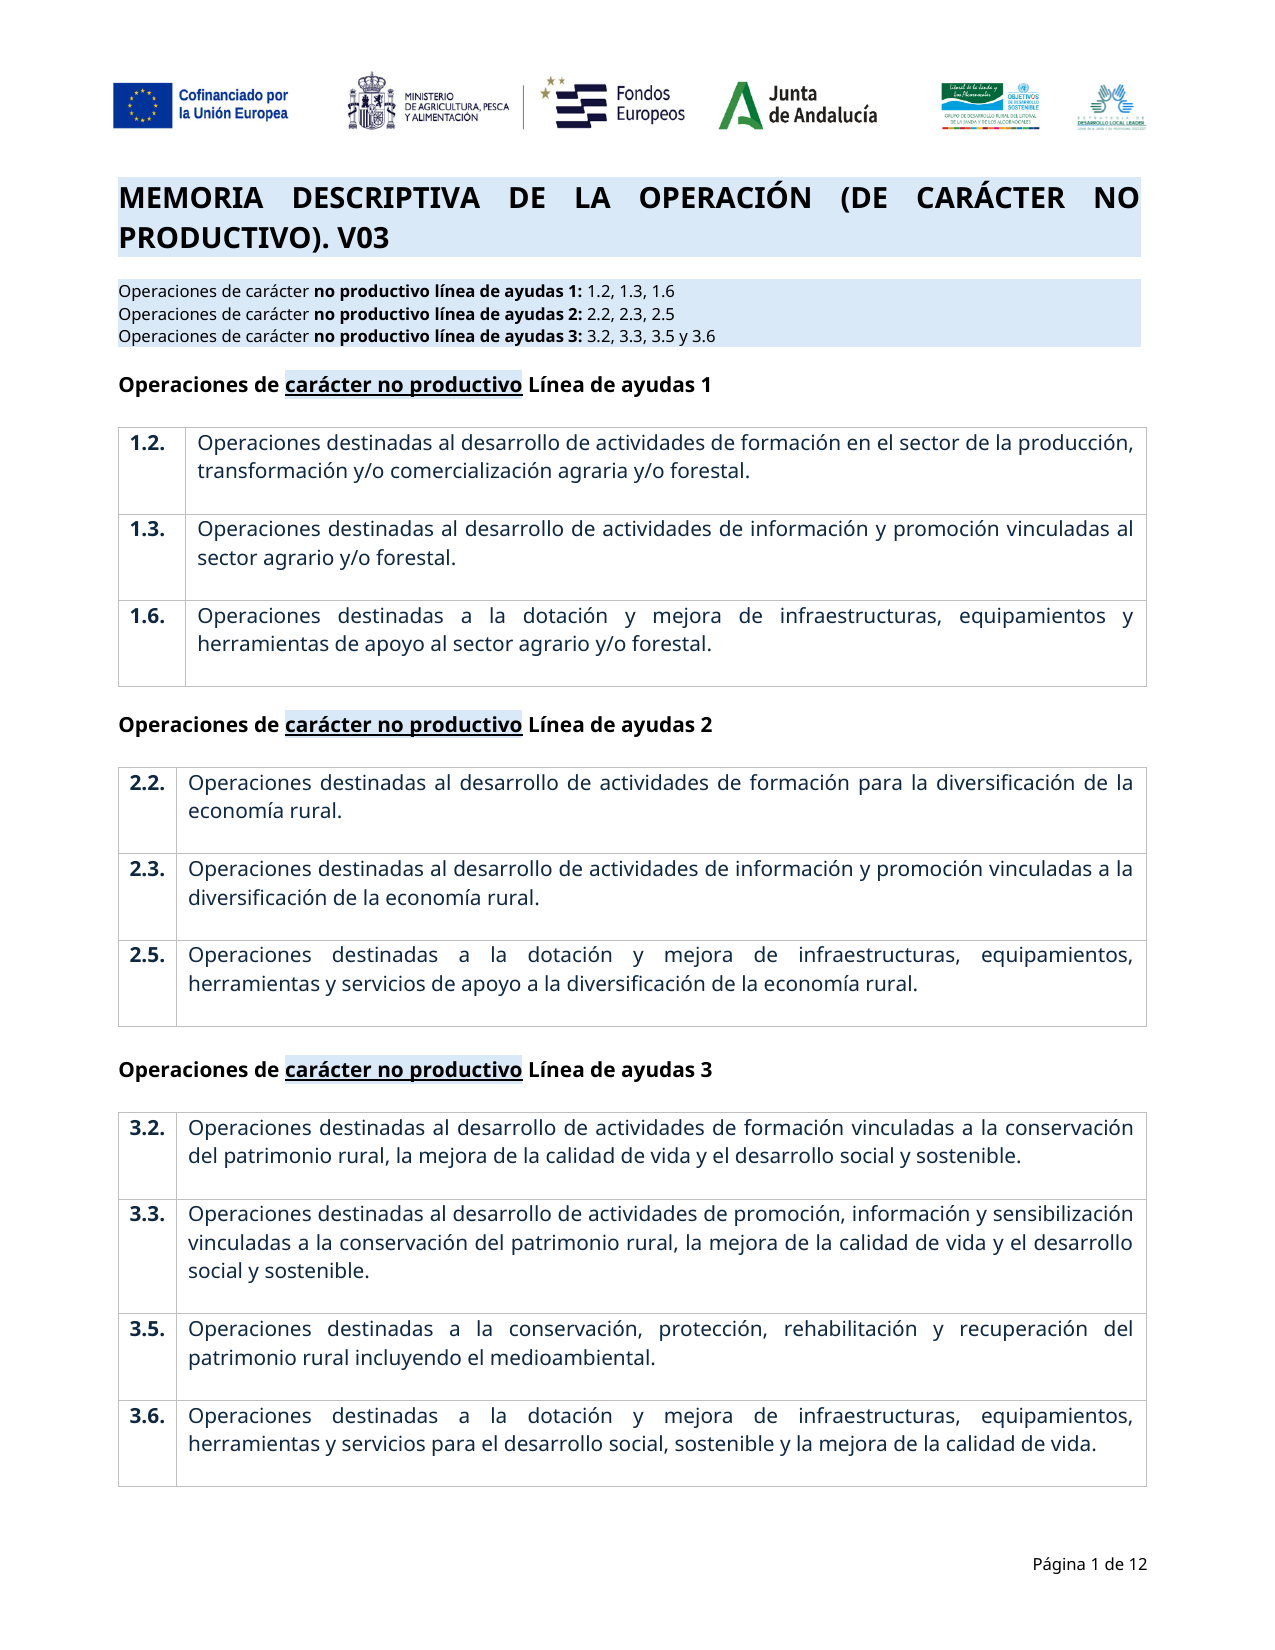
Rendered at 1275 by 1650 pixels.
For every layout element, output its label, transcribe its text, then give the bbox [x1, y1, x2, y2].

table_cell 1.3. [119, 515, 185, 600]
table_cell Operaciones destinadas a la dotación y mejora de infraestructuras, equipamientos, herramientas y servicios de apoyo a la diversificación de la economía rural. [177, 941, 1146, 1026]
table_cell Operaciones destinadas a la dotación y mejora de infraestructuras, equipamientos y herramientas de apoyo al sector agrario y/o forestal. [186, 601, 1146, 686]
table_header Operaciones destinadas al desarrollo de actividades de formación para la diversificación de la economía rural. [177, 768, 1146, 853]
table_cell 1.6. [119, 601, 185, 686]
table_cell 2.5. [119, 941, 176, 1026]
table_cell Operaciones destinadas a la dotación y mejora de infraestructuras, equipamientos, herramientas y servicios para el desarrollo social, sostenible y la mejora de la calidad de vida. [177, 1401, 1146, 1486]
text Operaciones de carácter no productivo línea de ayudas 2: 2.2, 2.3, 2.5 [118, 302, 1141, 325]
table_cell Operaciones destinadas al desarrollo de actividades de información y promoción vinculadas a la diversificación de la economía rural. [177, 854, 1146, 939]
text Operaciones de carácter no productivo Línea de ayudas 2 [118, 710, 1147, 738]
text MEMORIA DESCRIPTIVA DE LA OPERACIÓN (DE CARÁCTER NO PRODUCTIVO). V03 [118, 177, 1141, 257]
table_cell Operaciones destinadas al desarrollo de actividades de promoción, información y sensibilización vinculadas a la conservación del patrimonio rural, la mejora de la calidad de vida y el desarrollo social y sostenible. [177, 1200, 1146, 1313]
table_cell 2.3. [119, 854, 176, 939]
table_header Operaciones destinadas al desarrollo de actividades de formación vinculadas a la conservación del patrimonio rural, la mejora de la calidad de vida y el desarrollo social y sostenible. [177, 1113, 1146, 1198]
table_cell Operaciones destinadas a la conservación, protección, rehabilitación y recuperación del patrimonio rural incluyendo el medioambiental. [177, 1314, 1146, 1400]
table_header 2.2. [119, 768, 176, 853]
table_cell Operaciones destinadas al desarrollo de actividades de información y promoción vinculadas al sector agrario y/o forestal. [186, 515, 1146, 600]
table_cell 3.3. [119, 1200, 176, 1313]
text Operaciones de carácter no productivo línea de ayudas 3: 3.2, 3.3, 3.5 y 3.6 [118, 325, 1141, 347]
table_header 1.2. [119, 428, 185, 513]
text Operaciones de carácter no productivo Línea de ayudas 3 [118, 1055, 1147, 1084]
text Operaciones de carácter no productivo línea de ayudas 1: 1.2, 1.3, 1.6 [118, 279, 1141, 302]
table_header 3.2. [119, 1113, 176, 1198]
table_cell 3.6. [119, 1401, 176, 1486]
table_cell 3.5. [119, 1314, 176, 1400]
text Operaciones de carácter no productivo Línea de ayudas 1 [118, 370, 1147, 399]
table_header Operaciones destinadas al desarrollo de actividades de formación en el sector de la producción, transformación y/o comercialización agraria y/o forestal. [186, 428, 1146, 513]
